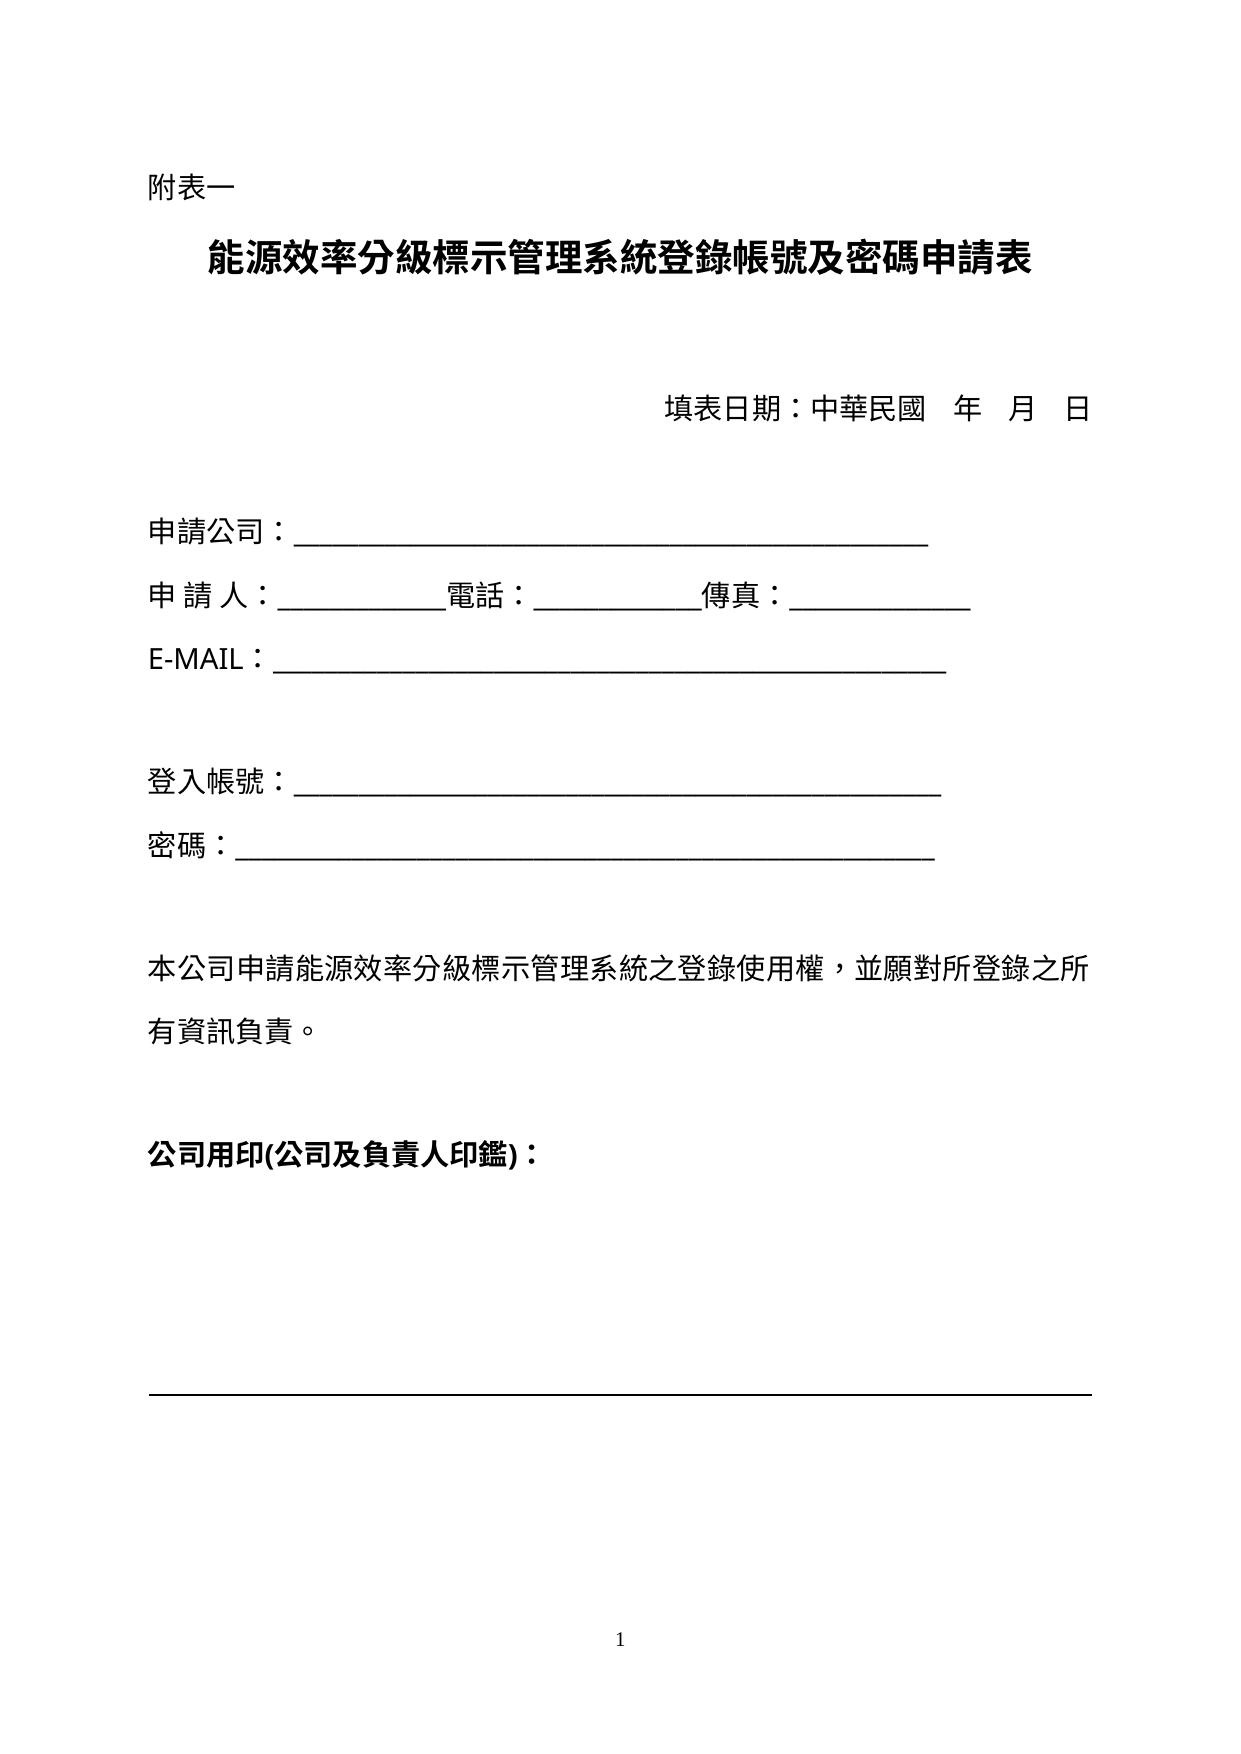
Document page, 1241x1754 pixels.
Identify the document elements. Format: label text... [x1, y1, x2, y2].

text 能源效率分級標示管理系統登錄帳號及密碼申請表 [148, 228, 1092, 282]
text 申 請 人：_____________電話：_____________傳真：______________ [148, 572, 1092, 615]
text 公司用印(公司及負責人印鑑)： [148, 1132, 1092, 1174]
text 附表一 [148, 164, 1092, 207]
text 填表日期：中華民國 年 月 日 [148, 386, 1092, 428]
text 登入帳號：__________________________________________________ [148, 759, 1092, 801]
text 申請公司：_________________________________________________ [148, 509, 1092, 551]
text 本公司申請能源效率分級標示管理系統之登錄使用權，並願對所登錄之所有資訊負責。 [148, 945, 1092, 1051]
text E-MAIL：____________________________________________________ [148, 636, 1092, 678]
text 密碼：______________________________________________________ [148, 822, 1092, 865]
